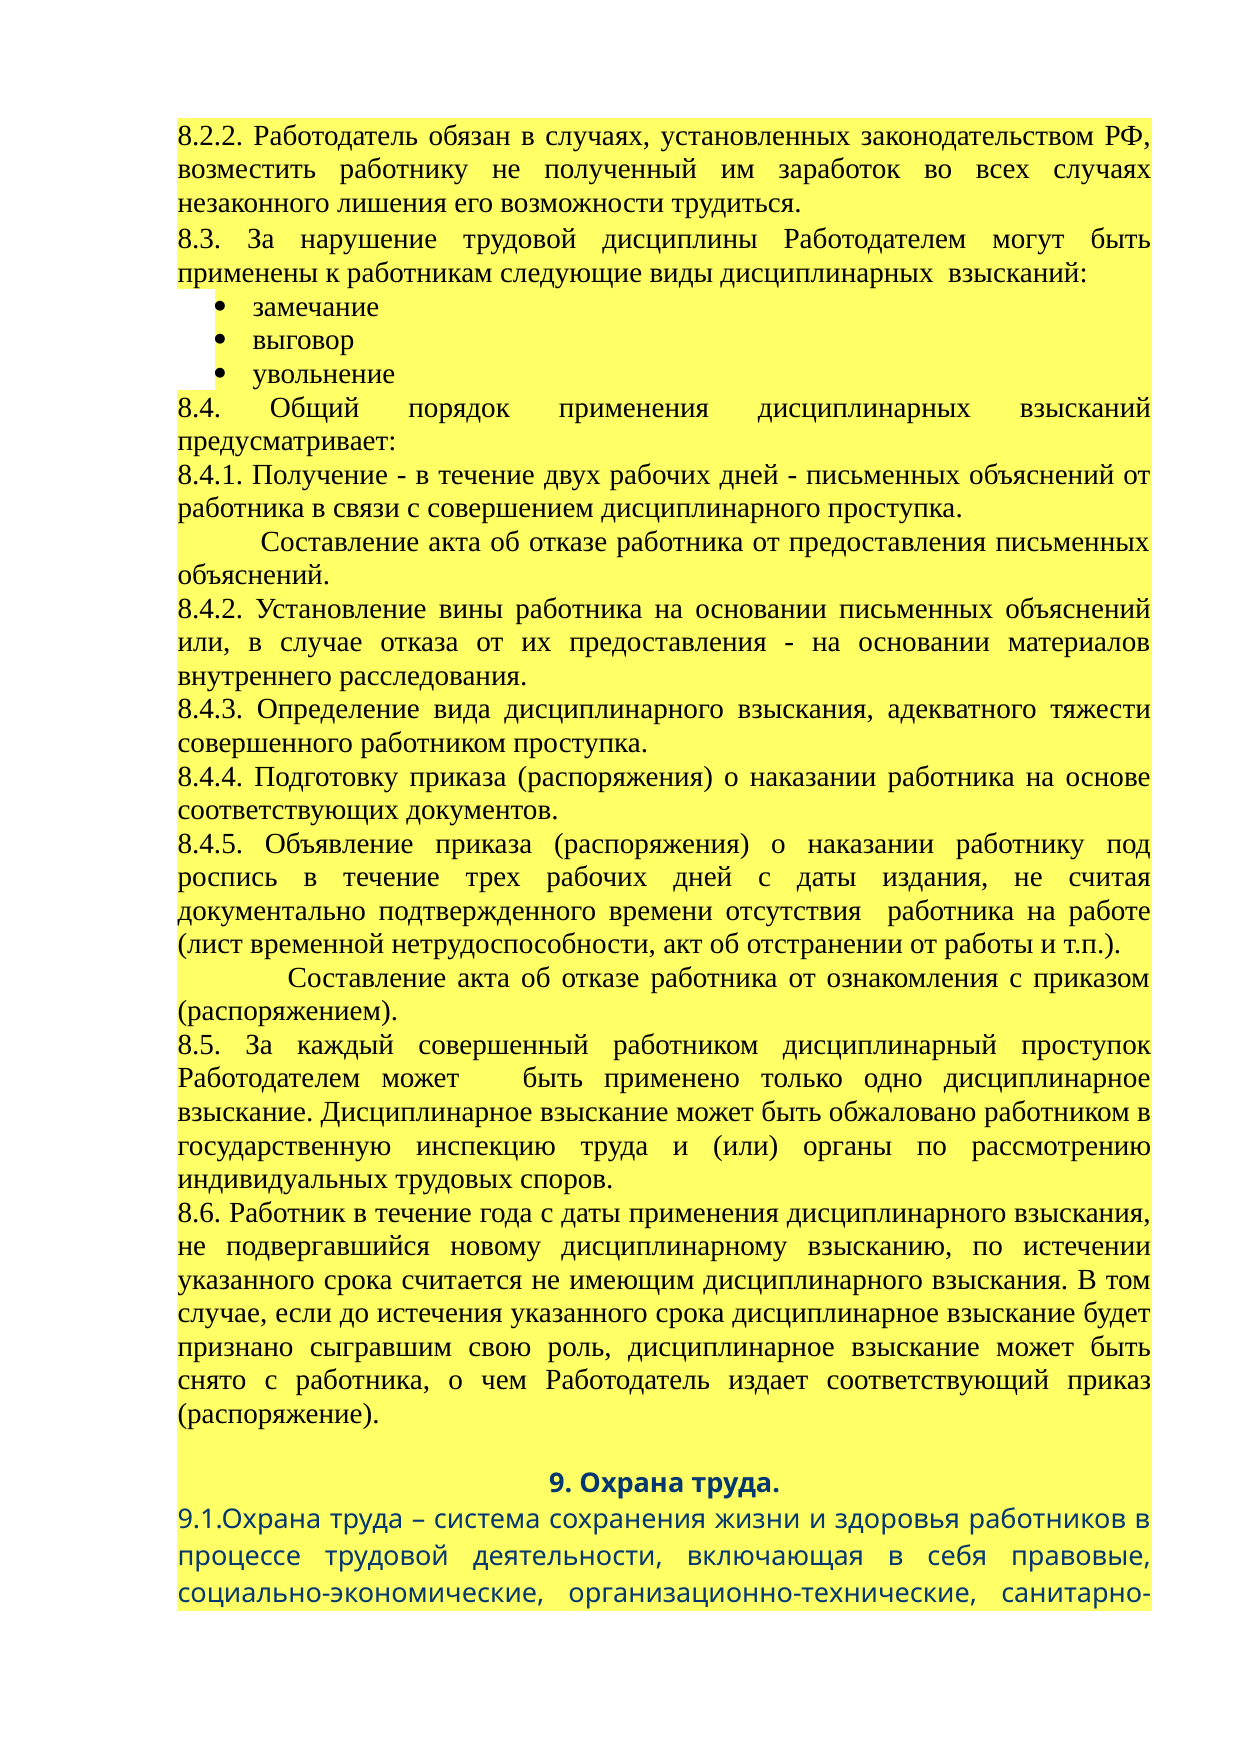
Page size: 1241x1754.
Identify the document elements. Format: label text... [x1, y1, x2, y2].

text 8.4.4. Подготовку приказа (распоряжения) о наказании работника на основе соответствующих документов. [177, 759, 1152, 826]
text 8.4.1. Получение - в течение двух рабочих дней - письменных объяснений от работника в связи с совершением дисциплинарного проступка. [177, 457, 1152, 524]
text 9.1.Охрана труда – система сохранения жизни и здоровья работников в процессе трудовой деятельности, включающая в себя правовые, социально-экономические, организационно-технические, санитарно- [177, 1500, 1152, 1611]
text 8.6. Работник в течение года с даты применения дисциплинарного взыскания, не подвергавшийся новому дисциплинарному взысканию, по истечении указанного срока считается не имеющим дисциплинарного взыскания. В том случае, если до истечения указанного срока дисциплинарное взыскание будет признано сыгравшим свою роль, дисциплинарное взыскание может быть снято с работника, о чем Работодатель издает соответствующий приказ (распоряжение). [177, 1195, 1152, 1429]
text 8.3. За нарушение трудовой дисциплины Работодателем могут быть применены к работникам следующие виды дисциплинарных взысканий: [177, 222, 1152, 289]
text 8.4. Общий порядок применения дисциплинарных взысканий предусматривает: [177, 390, 1152, 457]
text 8.2.2. Работодатель обязан в случаях, установленных законодательством РФ, возместить работнику не полученный им заработок во всех случаях незаконного лишения его возможности трудиться. [177, 118, 1152, 219]
text Составление акта об отказе работника от предоставления письменных объяснений. [177, 524, 1152, 591]
list выговор [215, 322, 1152, 356]
text 8.4.2. Установление вины работника на основании письменных объяснений или, в случае отказа от их предоставления - на основании материалов внутреннего расследования. [177, 591, 1152, 692]
text 9. Охрана труда. [177, 1463, 1152, 1500]
text 8.4.3. Определение вида дисциплинарного взыскания, адекватного тяжести совершенного работником проступка. [177, 692, 1152, 759]
list замечание [215, 289, 1152, 322]
text Составление акта об отказе работника от ознакомления с приказом (распоряжением). [177, 960, 1152, 1027]
list увольнение [215, 356, 1152, 390]
text 8.4.5. Объявление приказа (распоряжения) о наказании работнику под роспись в течение трех рабочих дней с даты издания, не считая документально подтвержденного времени отсутствия работника на работе (лист временной нетрудоспособности, акт об отстранении от работы и т.п.). [177, 826, 1152, 960]
text 8.5. За каждый совершенный работником дисциплинарный проступок Работодателем может быть применено только одно дисциплинарное взыскание. Дисциплинарное взыскание может быть обжаловано работником в государственную инспекцию труда и (или) органы по рассмотрению индивидуальных трудовых споров. [177, 1027, 1152, 1195]
